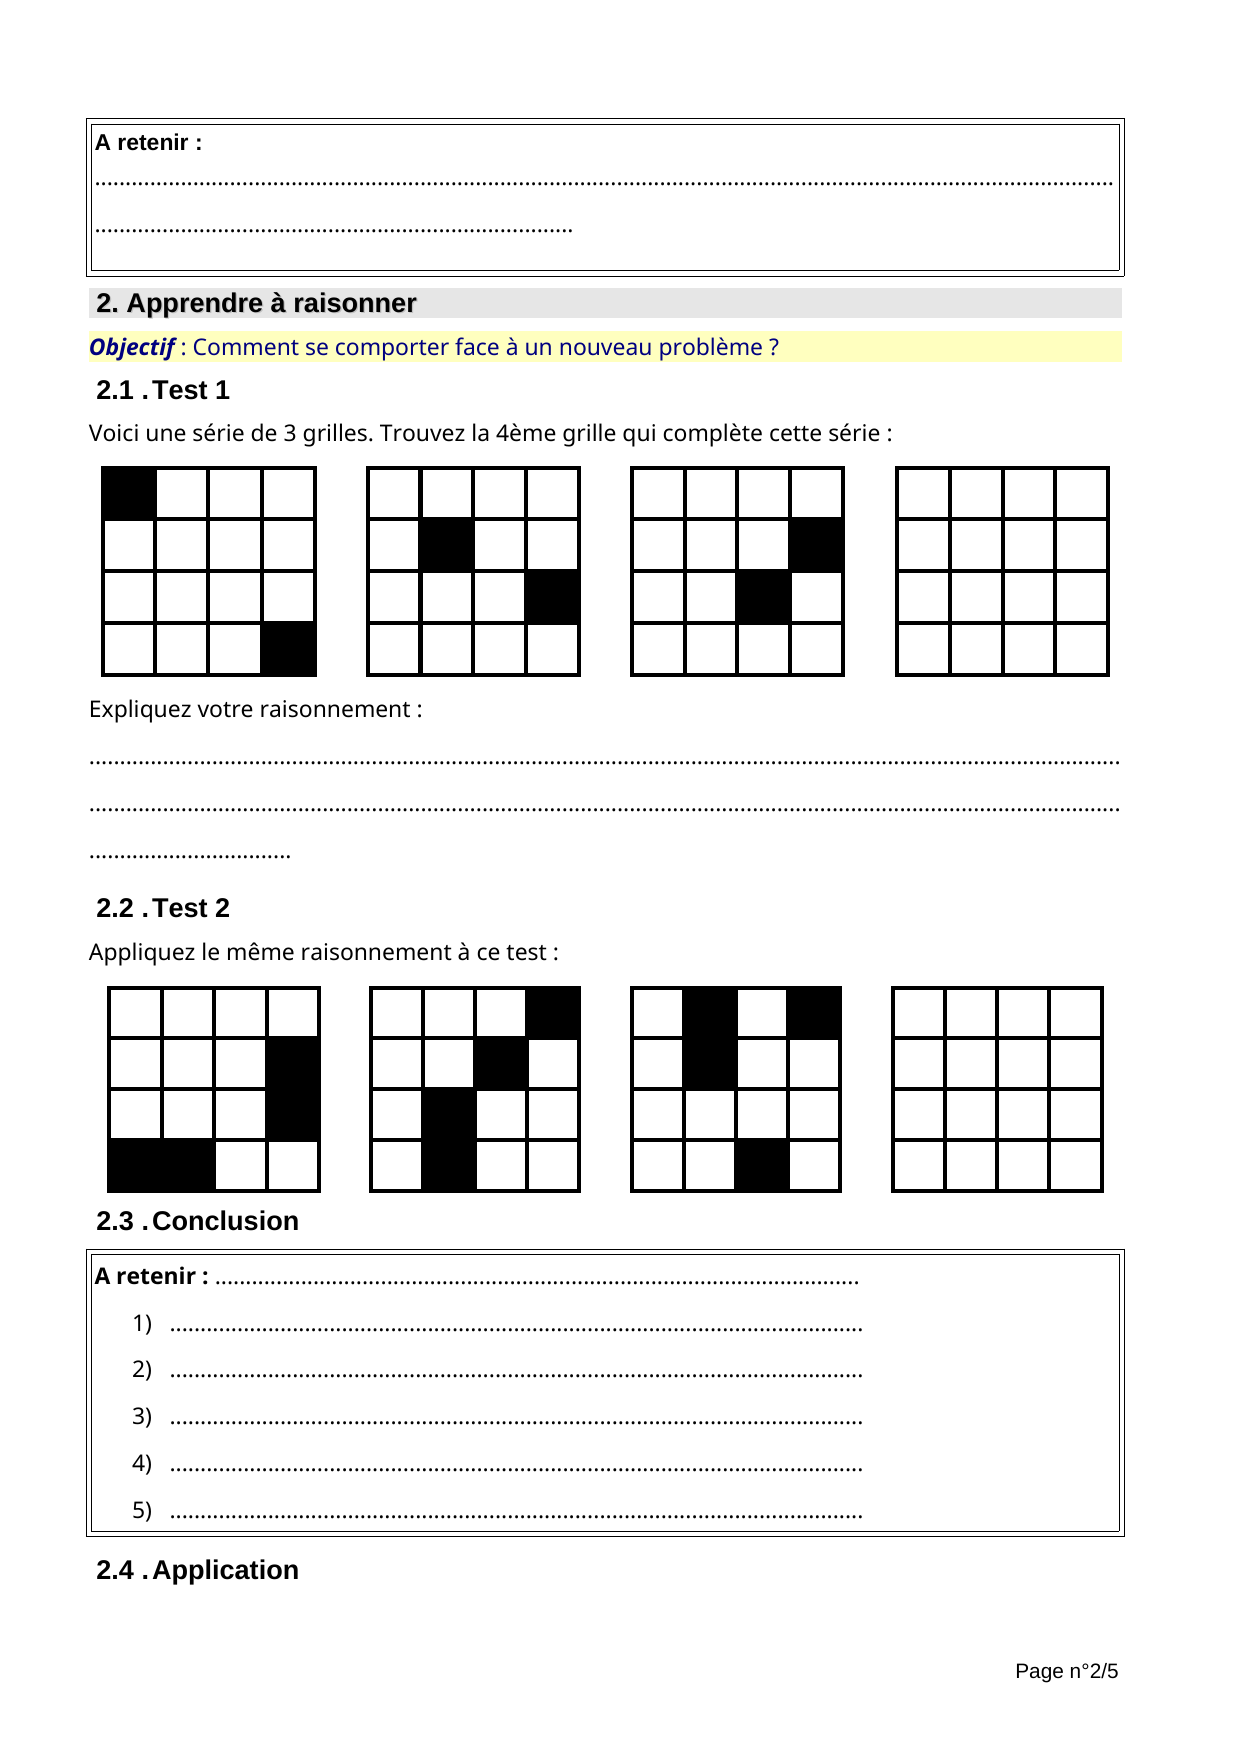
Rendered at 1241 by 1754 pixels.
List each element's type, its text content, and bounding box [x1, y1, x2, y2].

text Objectif : Comment se comporter face à un nouveau problème ? [89, 331, 1122, 362]
text Expliquez votre raisonnement : [89, 464, 1122, 724]
subtitle Test 2 [89, 893, 1122, 923]
subtitle Conclusion [89, 995, 1122, 1236]
table_header A retenir : .................................................................................................................................................................................................................................................... [89, 119, 1121, 270]
subtitle Application [89, 1555, 1122, 1585]
subtitle Apprendre à raisonner [89, 288, 1122, 318]
subtitle Test 1 [89, 374, 1122, 405]
text ................................................................................................................................................................................................................................................................................................................................................................................. [89, 740, 1122, 865]
text Appliquez le même raisonnement à ce test : [89, 936, 1122, 967]
text Voici une série de 3 grilles. Trouvez la 4ème grille qui complète cette série : [89, 417, 1122, 449]
table_header A retenir : ......................................................................................................... ................................................................................................................. ................................................................................................................. ................................................................................................................. ................................................................................................................. ................................................................................................................. [89, 1250, 1121, 1531]
